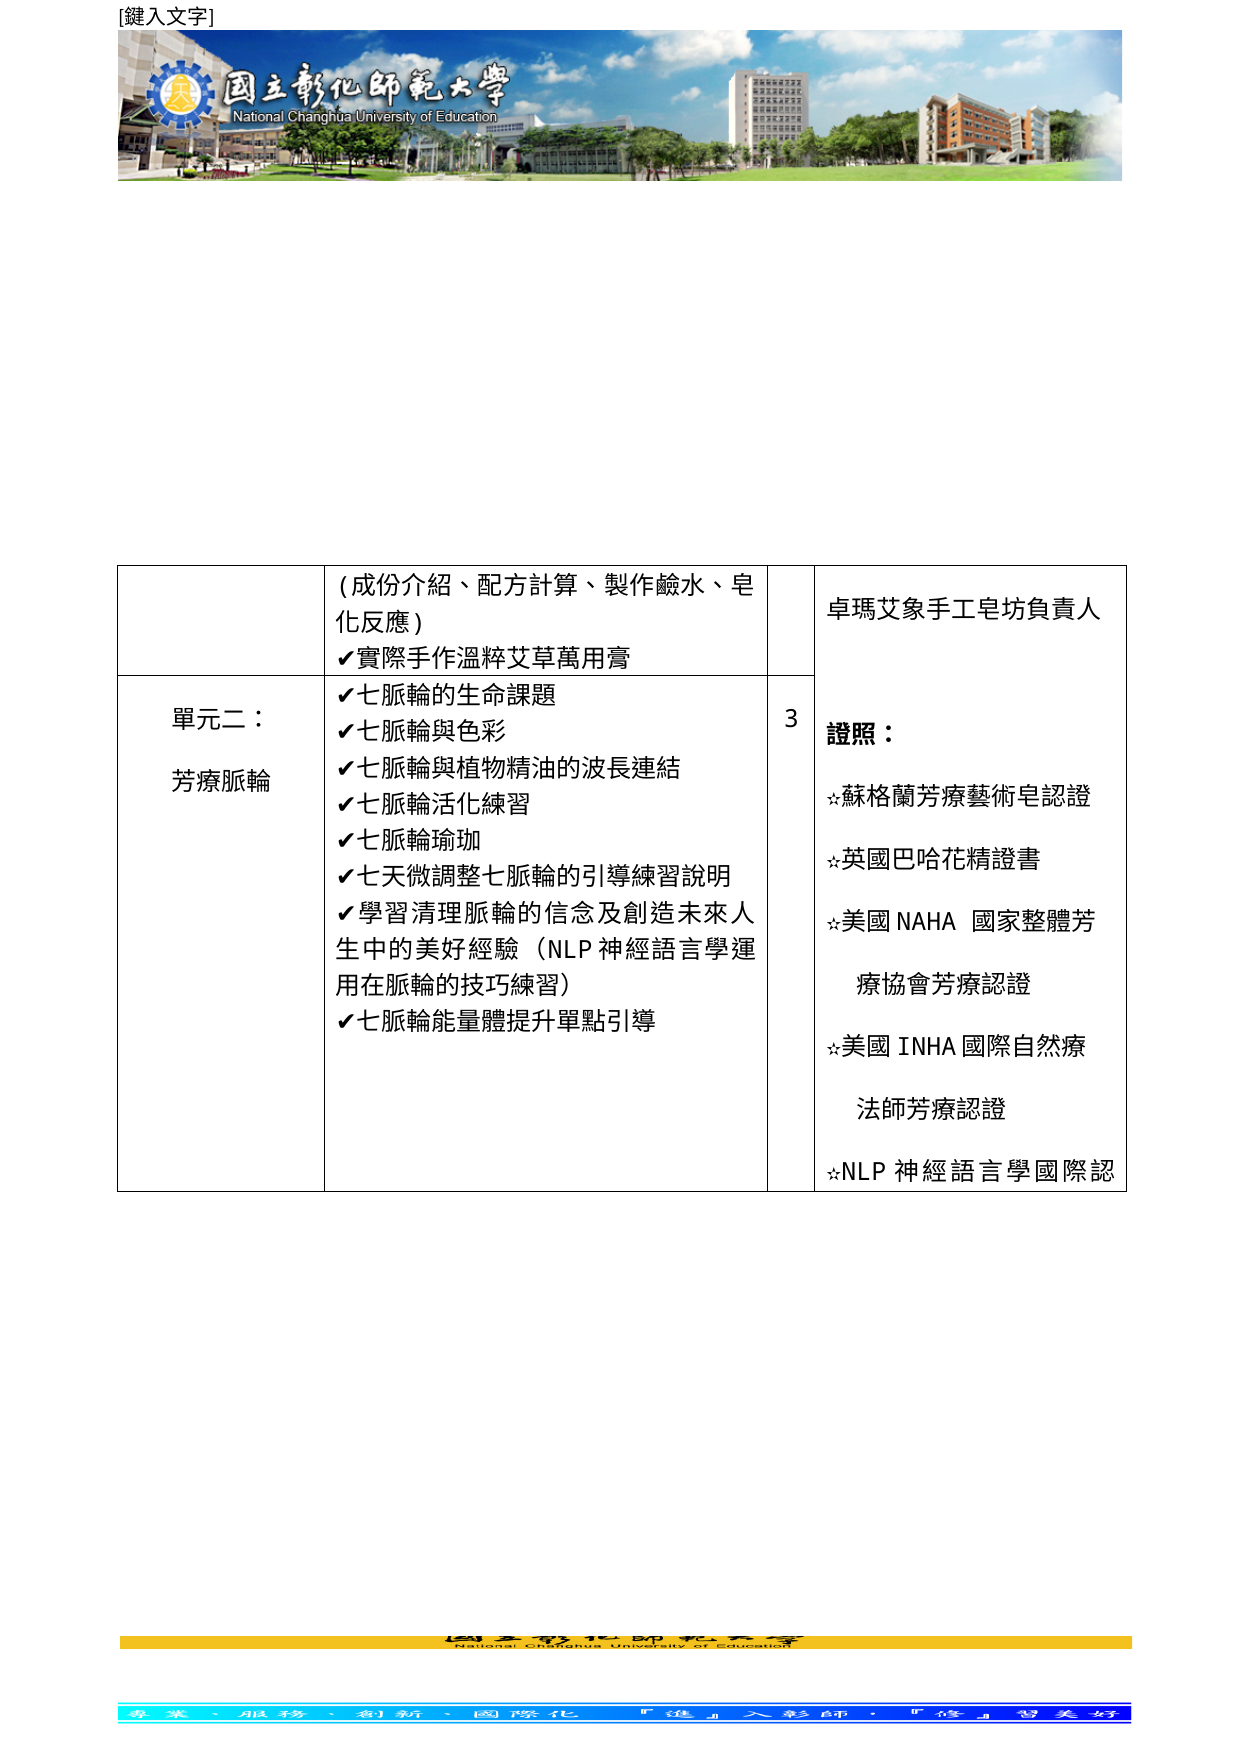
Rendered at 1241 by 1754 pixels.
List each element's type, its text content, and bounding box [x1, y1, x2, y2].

table_cell (成份介紹、配方計算、製作鹼水、皂化反應) ✔實際手作溫粹艾草萬用膏 [325, 566, 767, 674]
table_cell [118, 566, 324, 674]
table_cell 單元二： 芳療脈輪 [118, 676, 324, 1191]
table_cell [768, 566, 814, 674]
table_cell 3 [768, 676, 814, 1191]
table_cell ✔七脈輪的生命課題 ✔七脈輪與色彩 ✔七脈輪與植物精油的波長連結 ✔七脈輪活化練習 ✔七脈輪瑜珈 ✔七天微調整七脈輪的引導練習說明 ✔學習清理脈輪的信念及創造未來人生中的美好經驗（NLP神經語言學運用在脈輪的技巧練習） ✔七脈輪能量體提升單點引導 [325, 676, 767, 1191]
table_cell 講師：卓瑪(王秀菊) 資歷： 卓瑪艾象手工皂坊負責人 證照： ✫蘇格蘭芳療藝術皂認證 ✫英國巴哈花精證書 ✫美國NAHA 國家整體芳 療協會芳療認證 ✫美國INHA國際自然療 法師芳療認證 ✫NLP神經語言學國際認證 [815, 566, 1126, 1191]
